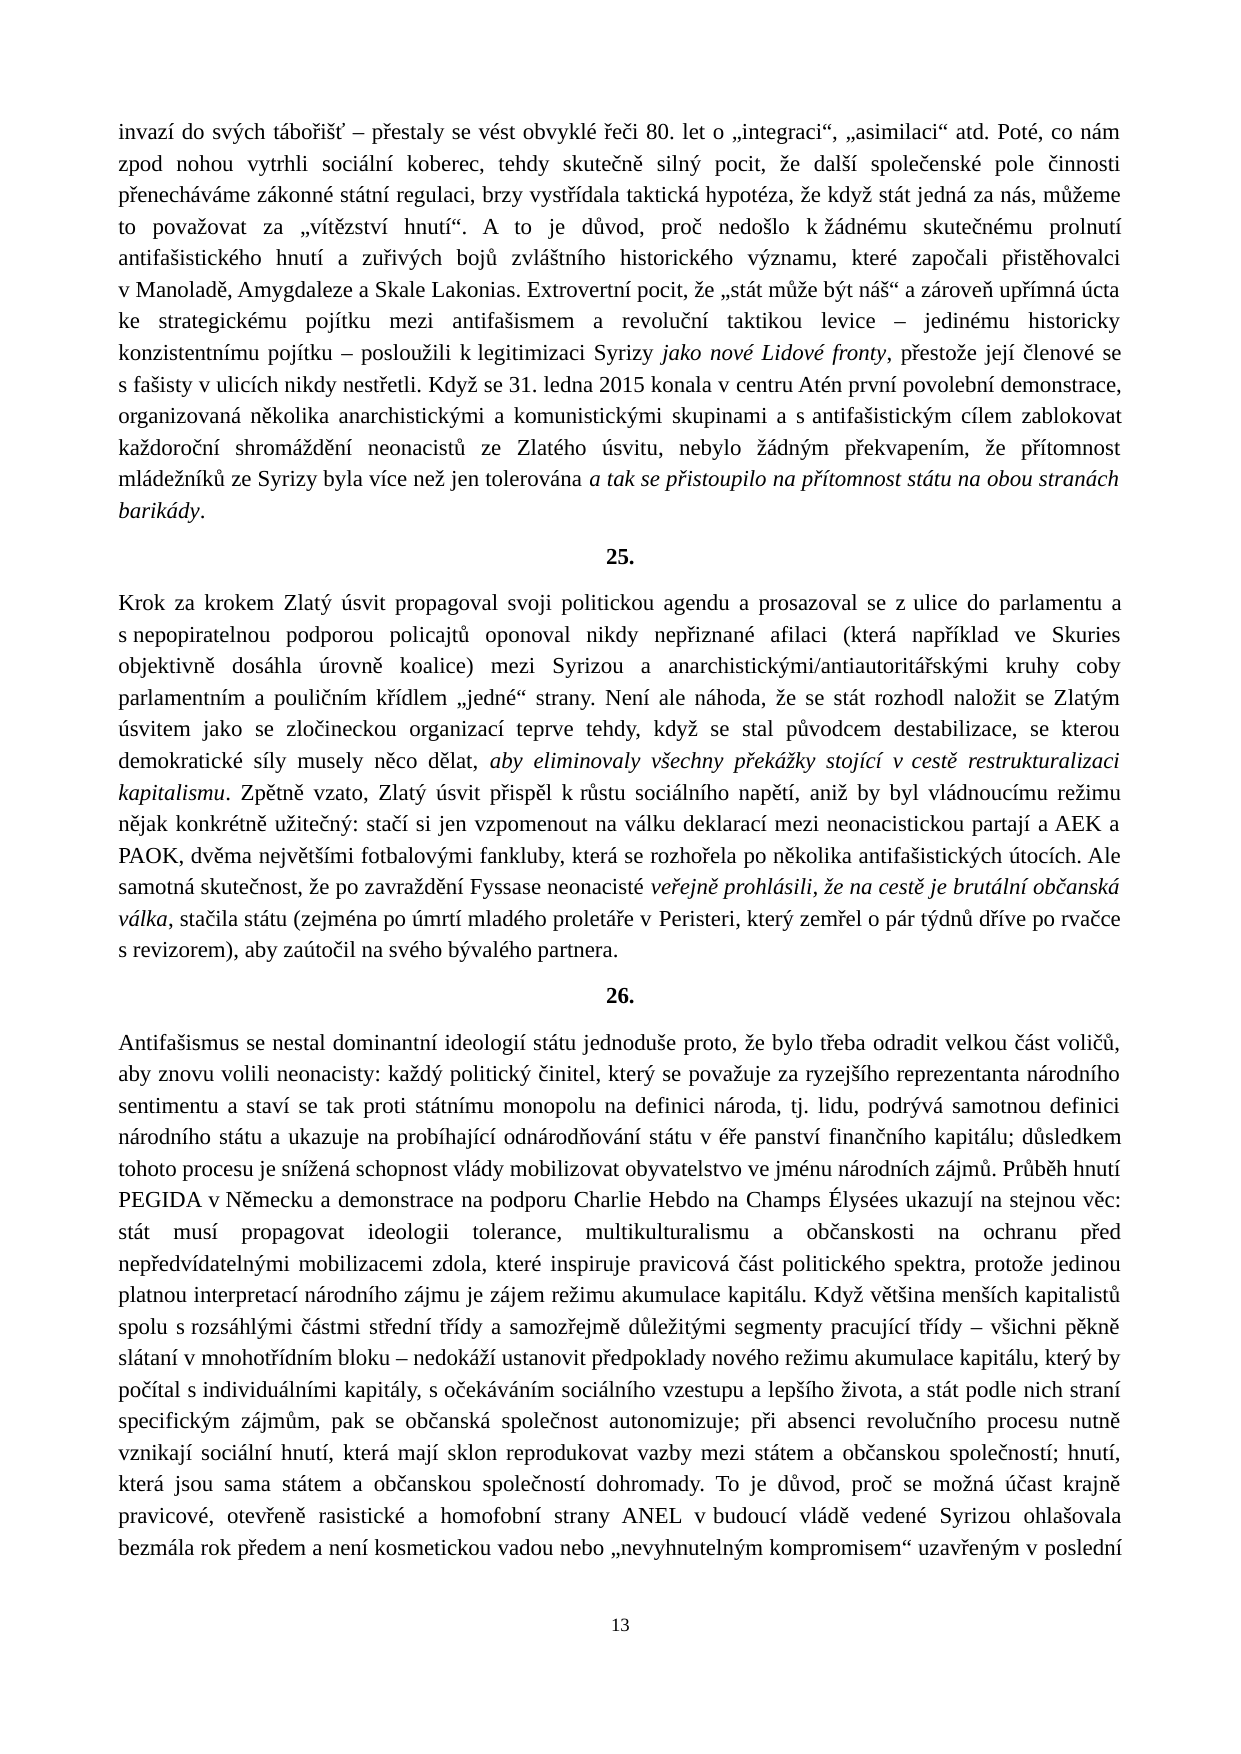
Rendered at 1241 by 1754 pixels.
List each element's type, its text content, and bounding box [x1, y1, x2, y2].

text 26. [118, 982, 1122, 1009]
text Krok za krokem Zlatý úsvit propagoval svoji politickou agendu a prosazoval se z ulice do parlamentu a s nepopiratelnou podporou policajtů oponoval nikdy nepřiznané afilaci (která například ve Skuries objektivně dosáhla úrovně koalice) mezi Syrizou a anarchistickými/antiautoritářskými kruhy coby parlamentním a pouličním křídlem „jedné“ strany. Není ale náhoda, že se stát rozhodl naložit se Zlatým úsvitem jako se zločineckou organizací teprve tehdy, když se stal původcem destabilizace, se kterou demokratické síly musely něco dělat, aby eliminovaly všechny překážky stojící v cestě restrukturalizaci kapitalismu. Zpětně vzato, Zlatý úsvit přispěl k růstu sociálního napětí, aniž by byl vládnoucímu režimu nějak konkrétně užitečný: stačí si jen vzpomenout na válku deklarací mezi neonacistickou partají a AEK a PAOK, dvěma největšími fotbalovými fankluby, která se rozhořela po několika antifašistických útocích. Ale samotná skutečnost, že po zavraždění Fyssase neonacisté veřejně prohlásili, že na cestě je brutální občanská válka, stačila státu (zejména po úmrtí mladého proletáře v Peristeri, který zemřel o pár týdnů dříve po rvačce s revizorem), aby zaútočil na svého bývalého partnera. [118, 589, 1122, 963]
text Antifašismus se nestal dominantní ideologií státu jednoduše proto, že bylo třeba odradit velkou část voličů, aby znovu volili neonacisty: každý politický činitel, který se považuje za ryzejšího reprezentanta národního sentimentu a staví se tak proti státnímu monopolu na definici národa, tj. lidu, podrývá samotnou definici národního státu a ukazuje na probíhající odnárodňování státu v éře panství finančního kapitálu; důsledkem tohoto procesu je snížená schopnost vlády mobilizovat obyvatelstvo ve jménu národních zájmů. Průběh hnutí PEGIDA v Německu a demonstrace na podporu Charlie Hebdo na Champs Élysées ukazují na stejnou věc: stát musí propagovat ideologii tolerance, multikulturalismu a občanskosti na ochranu před nepředvídatelnými mobilizacemi zdola, které inspiruje pravicová část politického spektra, protože jedinou platnou interpretací národního zájmu je zájem režimu akumulace kapitálu. Když většina menších kapitalistů spolu s rozsáhlými částmi střední třídy a samozřejmě důležitými segmenty pracující třídy – všichni pěkně slátaní v mnohotřídním bloku – nedokáží ustanovit předpoklady nového režimu akumulace kapitálu, který by počítal s individuálními kapitály, s očekáváním sociálního vzestupu a lepšího života, a stát podle nich straní specifickým zájmům, pak se občanská společnost autonomizuje; při absenci revolučního procesu nutně vznikají sociální hnutí, která mají sklon reprodukovat vazby mezi státem a občanskou společností; hnutí, která jsou sama státem a občanskou společností dohromady. To je důvod, proč se možná účast krajně pravicové, otevřeně rasistické a homofobní strany ANEL v budoucí vládě vedené Syrizou ohlašovala bezmála rok předem a není kosmetickou vadou nebo „nevyhnutelným kompromisem“ uzavřeným v poslední [118, 1029, 1122, 1560]
text 25. [118, 543, 1122, 569]
text invazí do svých tábořišť – přestaly se vést obvyklé řeči 80. let o „integraci“, „asimilaci“ atd. Poté, co nám zpod nohou vytrhli sociální koberec, tehdy skutečně silný pocit, že další společenské pole činnosti přenecháváme zákonné státní regulaci, brzy vystřídala taktická hypotéza, že když stát jedná za nás, můžeme to považovat za „vítězství hnutí“. A to je důvod, proč nedošlo k žádnému skutečnému prolnutí antifašistického hnutí a zuřivých bojů zvláštního historického významu, které započali přistěhovalci v Manoladě, Amygdaleze a Skale Lakonias. Extrovertní pocit, že „stát může být náš“ a zároveň upřímná úcta ke strategickému pojítku mezi antifašismem a revoluční taktikou levice – jedinému historicky konzistentnímu pojítku – posloužili k legitimizaci Syrizy jako nové Lidové fronty, přestože její členové se s fašisty v ulicích nikdy nestřetli. Když se 31. ledna 2015 konala v centru Atén první povolební demonstrace, organizovaná několika anarchistickými a komunistickými skupinami a s antifašistickým cílem zablokovat každoroční shromáždění neonacistů ze Zlatého úsvitu, nebylo žádným překvapením, že přítomnost mládežníků ze Syrizy byla více než jen tolerována a tak se přistoupilo na přítomnost státu na obou stranách barikády. [118, 118, 1122, 523]
